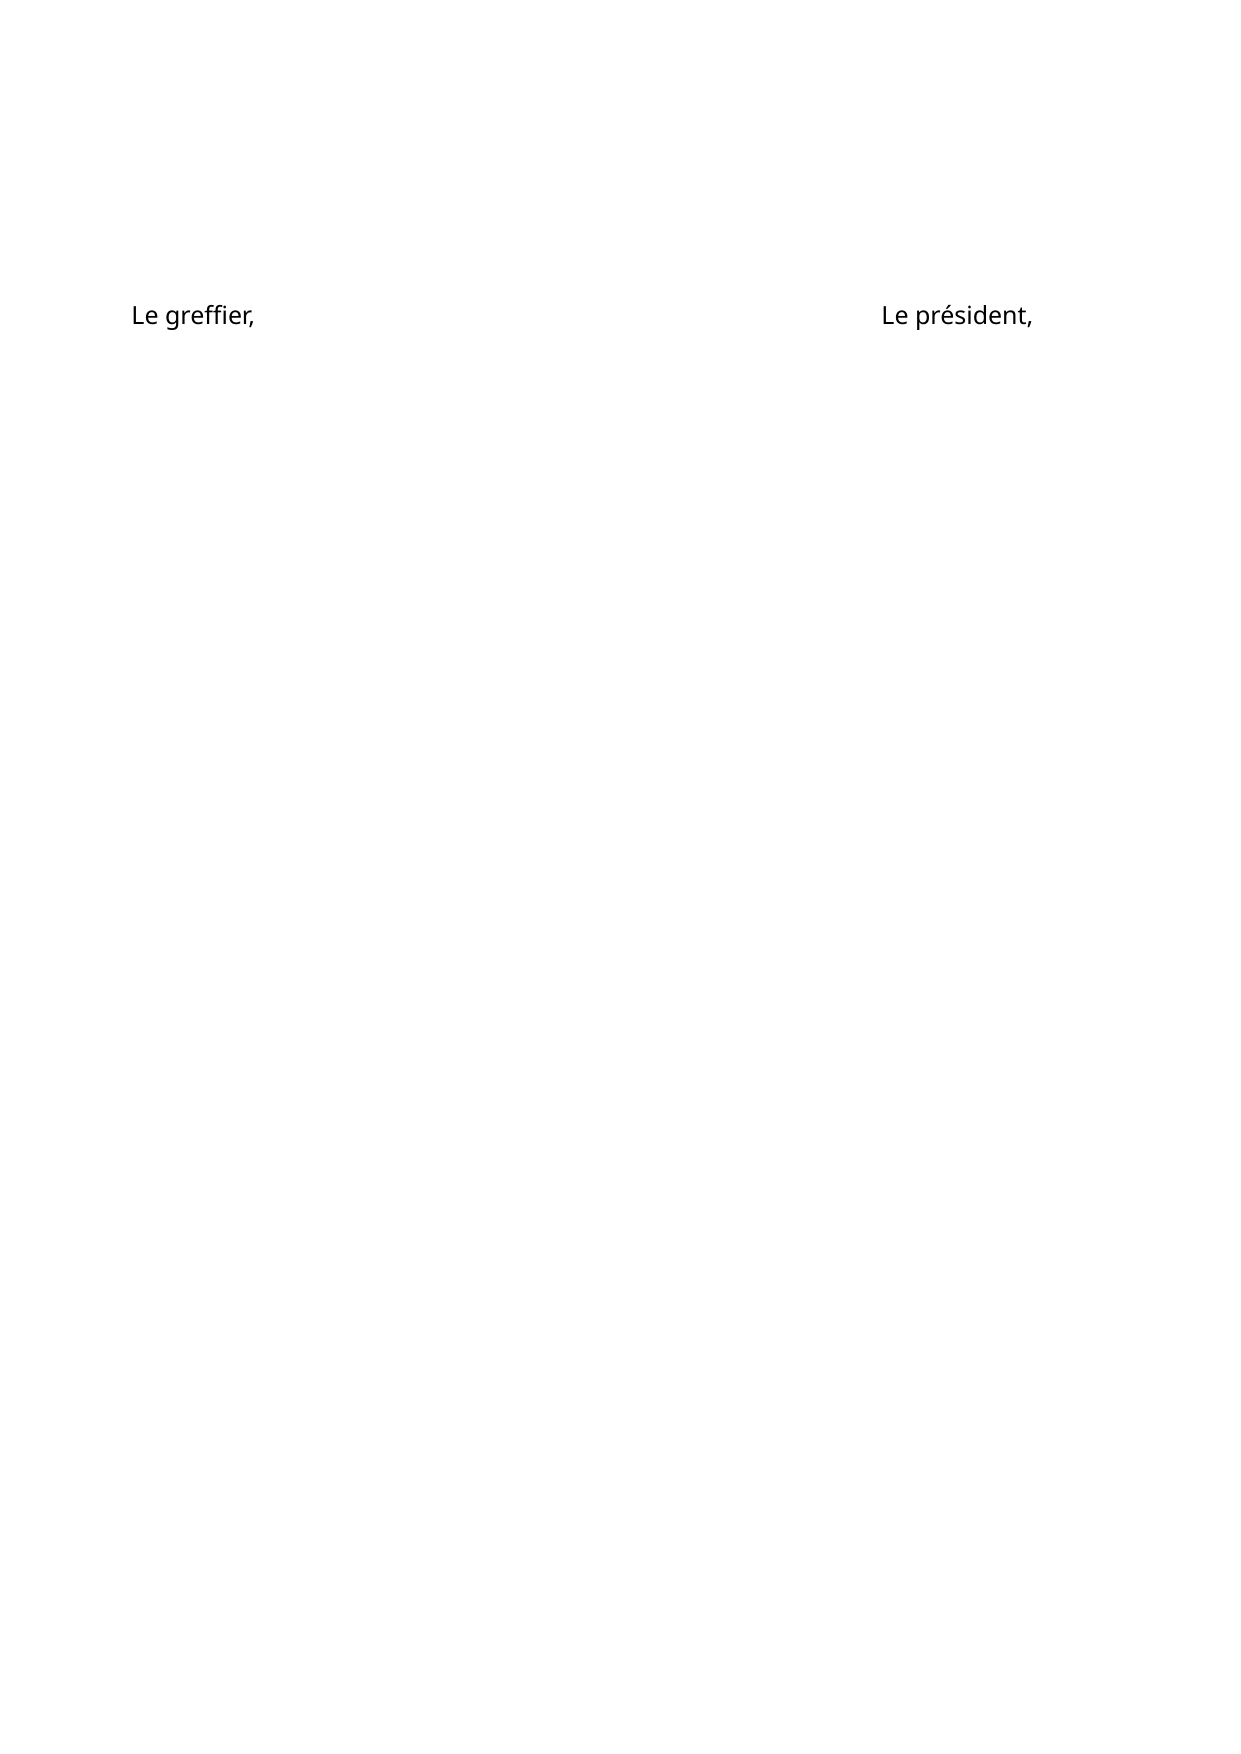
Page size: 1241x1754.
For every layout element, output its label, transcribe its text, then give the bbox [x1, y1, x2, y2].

text Le greffier, Le président, [56, 297, 1181, 331]
